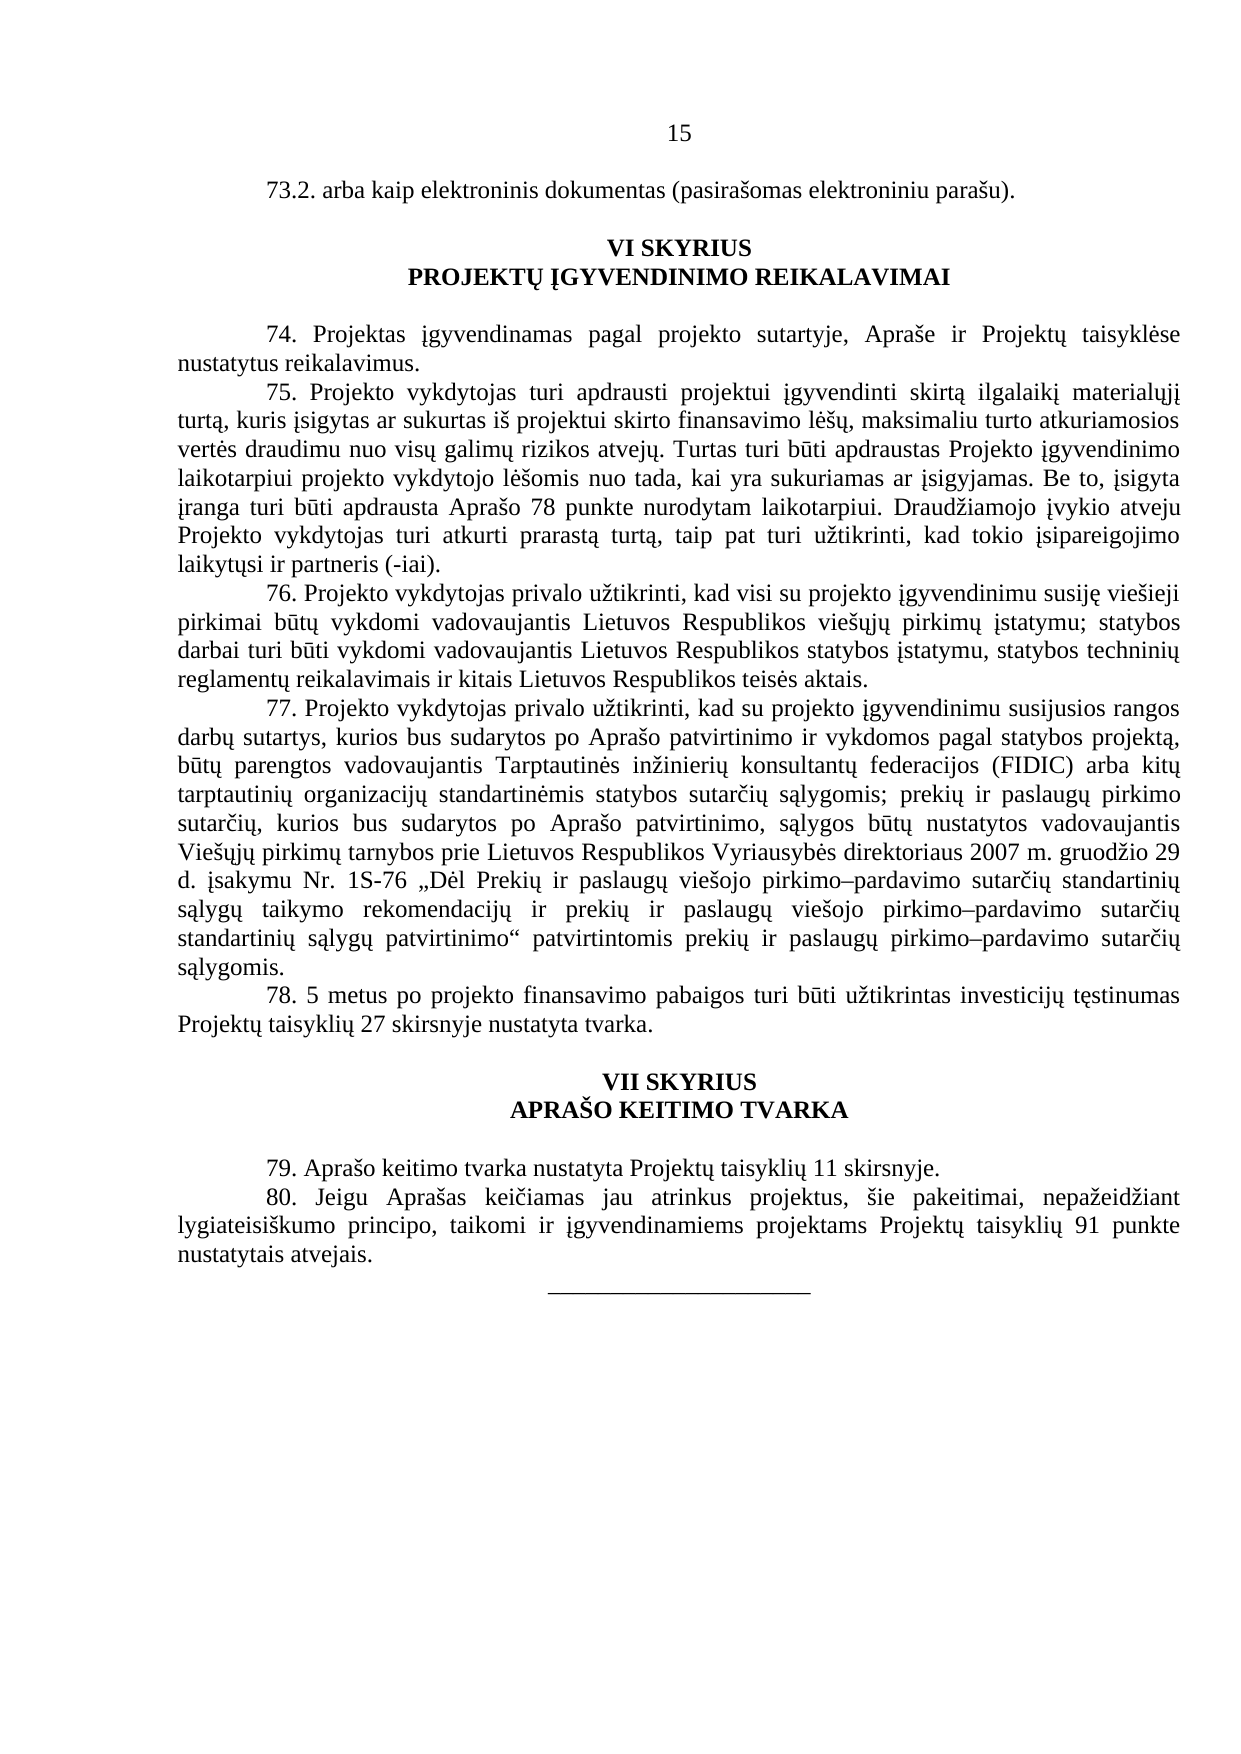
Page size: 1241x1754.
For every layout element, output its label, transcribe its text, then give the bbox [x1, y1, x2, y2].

text 77. Projekto vykdytojas privalo užtikrinti, kad su projekto įgyvendinimu susijusios rangos darbų sutartys, kurios bus sudarytos po Aprašo patvirtinimo ir vykdomos pagal statybos projektą, būtų parengtos vadovaujantis Tarptautinės inžinierių konsultantų federacijos (FIDIC) arba kitų tarptautinių organizacijų standartinėmis statybos sutarčių sąlygomis; prekių ir paslaugų pirkimo sutarčių, kurios bus sudarytos po Aprašo patvirtinimo, sąlygos būtų nustatytos vadovaujantis Viešųjų pirkimų tarnybos prie Lietuvos Respublikos Vyriausybės direktoriaus 2007 m. gruodžio 29 d. įsakymu Nr. 1S-76 „Dėl Prekių ir paslaugų viešojo pirkimo–pardavimo sutarčių standartinių sąlygų taikymo rekomendacijų ir prekių ir paslaugų viešojo pirkimo–pardavimo sutarčių standartinių sąlygų patvirtinimo“ patvirtintomis prekių ir paslaugų pirkimo–pardavimo sutarčių sąlygomis. [177, 693, 1181, 981]
text 74. Projektas įgyvendinamas pagal projekto sutartyje, Apraše ir Projektų taisyklėse nustatytus reikalavimus. [177, 319, 1181, 377]
text _____________________ [177, 1268, 1181, 1297]
text VII SKYRIUS [177, 1067, 1181, 1096]
text 75. Projekto vykdytojas turi apdrausti projektui įgyvendinti skirtą ilgalaikį materialųjį turtą, kuris įsigytas ar sukurtas iš projektui skirto finansavimo lėšų, maksimaliu turto atkuriamosios vertės draudimu nuo visų galimų rizikos atvejų. Turtas turi būti apdraustas Projekto įgyvendinimo laikotarpiui projekto vykdytojo lėšomis nuo tada, kai yra sukuriamas ar įsigyjamas. Be to, įsigyta įranga turi būti apdrausta Aprašo 78 punkte nurodytam laikotarpiui. Draudžiamojo įvykio atveju Projekto vykdytojas turi atkurti prarastą turtą, taip pat turi užtikrinti, kad tokio įsipareigojimo laikytųsi ir partneris (-iai). [177, 377, 1181, 578]
text PROJEKTŲ ĮGYVENDINIMO REIKALAVIMAI [177, 262, 1181, 291]
text 78. 5 metus po projekto finansavimo pabaigos turi būti užtikrintas investicijų tęstinumas Projektų taisyklių 27 skirsnyje nustatyta tvarka. [177, 981, 1181, 1038]
text 80. Jeigu Aprašas keičiamas jau atrinkus projektus, šie pakeitimai, nepažeidžiant lygiateisiškumo principo, taikomi ir įgyvendinamiems projektams Projektų taisyklių 91 punkte nustatytais atvejais. [177, 1182, 1181, 1268]
text 73.2. arba kaip elektroninis dokumentas (pasirašomas elektroniniu parašu). [177, 176, 1181, 204]
text APRAŠO KEITIMO TVARKA [177, 1096, 1181, 1124]
text VI SKYRIUS [177, 233, 1181, 262]
text 79. Aprašo keitimo tvarka nustatyta Projektų taisyklių 11 skirsnyje. [177, 1153, 1181, 1182]
text 76. Projekto vykdytojas privalo užtikrinti, kad visi su projekto įgyvendinimu susiję viešieji pirkimai būtų vykdomi vadovaujantis Lietuvos Respublikos viešųjų pirkimų įstatymu; statybos darbai turi būti vykdomi vadovaujantis Lietuvos Respublikos statybos įstatymu, statybos techninių reglamentų reikalavimais ir kitais Lietuvos Respublikos teisės aktais. [177, 578, 1181, 693]
